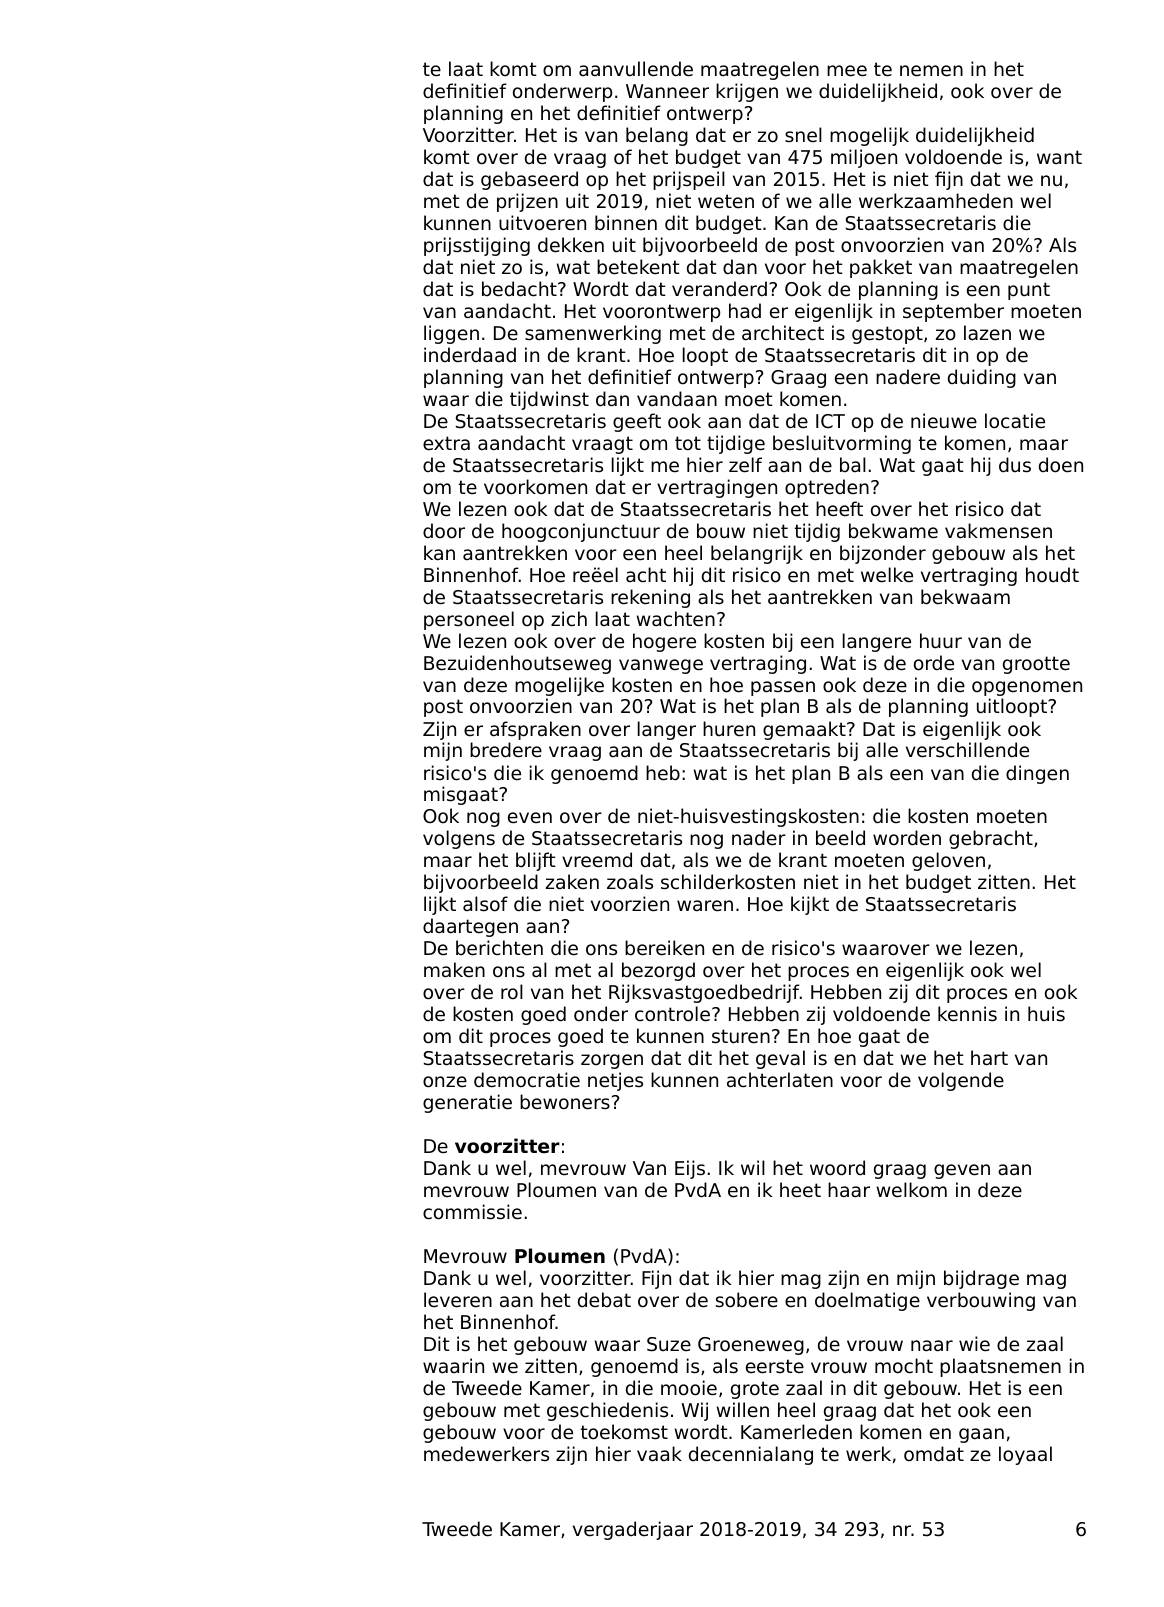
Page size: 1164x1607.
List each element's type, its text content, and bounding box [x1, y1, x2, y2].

text Dank u wel, mevrouw Van Eijs. Ik wil het woord graag geven aan mevrouw Ploumen van de PvdA en ik heet haar welkom in deze commissie. [422, 1158, 1087, 1224]
text De berichten die ons bereiken en de risico's waarover we lezen, maken ons al met al bezorgd over het proces en eigenlijk ook wel over de rol van het Rijksvastgoedbedrijf. Hebben zij dit proces en ook de kosten goed onder controle? Hebben zij voldoende kennis in huis om dit proces goed te kunnen sturen? En hoe gaat de Staatssecretaris zorgen dat dit het geval is en dat we het hart van onze democratie netjes kunnen achterlaten voor de volgende generatie bewoners? [422, 938, 1087, 1114]
text te laat komt om aanvullende maatregelen mee te nemen in het definitief onderwerp. Wanneer krijgen we duidelijkheid, ook over de planning en het definitief ontwerp? [422, 59, 1087, 125]
text Dank u wel, voorzitter. Fijn dat ik hier mag zijn en mijn bijdrage mag leveren aan het debat over de sobere en doelmatige verbouwing van het Binnenhof. [422, 1268, 1087, 1334]
text We lezen ook over de hogere kosten bij een langere huur van de Bezuidenhoutseweg vanwege vertraging. Wat is de orde van grootte van deze mogelijke kosten en hoe passen ook deze in die opgenomen post onvoorzien van 20? Wat is het plan B als de planning uitloopt? Zijn er afspraken over langer huren gemaakt? Dat is eigenlijk ook mijn bredere vraag aan de Staatssecretaris bij alle verschillende risico's die ik genoemd heb: wat is het plan B als een van die dingen misgaat? [422, 631, 1087, 806]
text Voorzitter. Het is van belang dat er zo snel mogelijk duidelijkheid komt over de vraag of het budget van 475 miljoen voldoende is, want dat is gebaseerd op het prijspeil van 2015. Het is niet fijn dat we nu, met de prijzen uit 2019, niet weten of we alle werkzaamheden wel kunnen uitvoeren binnen dit budget. Kan de Staatssecretaris die prijsstijging dekken uit bijvoorbeeld de post onvoorzien van 20%? Als dat niet zo is, wat betekent dat dan voor het pakket van maatregelen dat is bedacht? Wordt dat veranderd? Ook de planning is een punt van aandacht. Het voorontwerp had er eigenlijk in september moeten liggen. De samenwerking met de architect is gestopt, zo lazen we inderdaad in de krant. Hoe loopt de Staatssecretaris dit in op de planning van het definitief ontwerp? Graag een nadere duiding van waar die tijdwinst dan vandaan moet komen. [422, 125, 1087, 411]
text Dit is het gebouw waar Suze Groeneweg, de vrouw naar wie de zaal waarin we zitten, genoemd is, als eerste vrouw mocht plaatsnemen in de Tweede Kamer, in die mooie, grote zaal in dit gebouw. Het is een gebouw met geschiedenis. Wij willen heel graag dat het ook een gebouw voor de toekomst wordt. Kamerleden komen en gaan, medewerkers zijn hier vaak decennialang te werk, omdat ze loyaal [422, 1334, 1087, 1466]
text Ook nog even over de niet-huisvestingskosten: die kosten moeten volgens de Staatssecretaris nog nader in beeld worden gebracht, maar het blijft vreemd dat, als we de krant moeten geloven, bijvoorbeeld zaken zoals schilderkosten niet in het budget zitten. Het lijkt alsof die niet voorzien waren. Hoe kijkt de Staatssecretaris daartegen aan? [422, 806, 1087, 938]
text De voorzitter: [422, 1136, 1087, 1158]
text De Staatssecretaris geeft ook aan dat de ICT op de nieuwe locatie extra aandacht vraagt om tot tijdige besluitvorming te komen, maar de Staatssecretaris lijkt me hier zelf aan de bal. Wat gaat hij dus doen om te voorkomen dat er vertragingen optreden? [422, 411, 1087, 499]
text We lezen ook dat de Staatssecretaris het heeft over het risico dat door de hoogconjunctuur de bouw niet tijdig bekwame vakmensen kan aantrekken voor een heel belangrijk en bijzonder gebouw als het Binnenhof. Hoe reëel acht hij dit risico en met welke vertraging houdt de Staatssecretaris rekening als het aantrekken van bekwaam personeel op zich laat wachten? [422, 499, 1087, 631]
text Mevrouw Ploumen (PvdA): [422, 1246, 1087, 1268]
